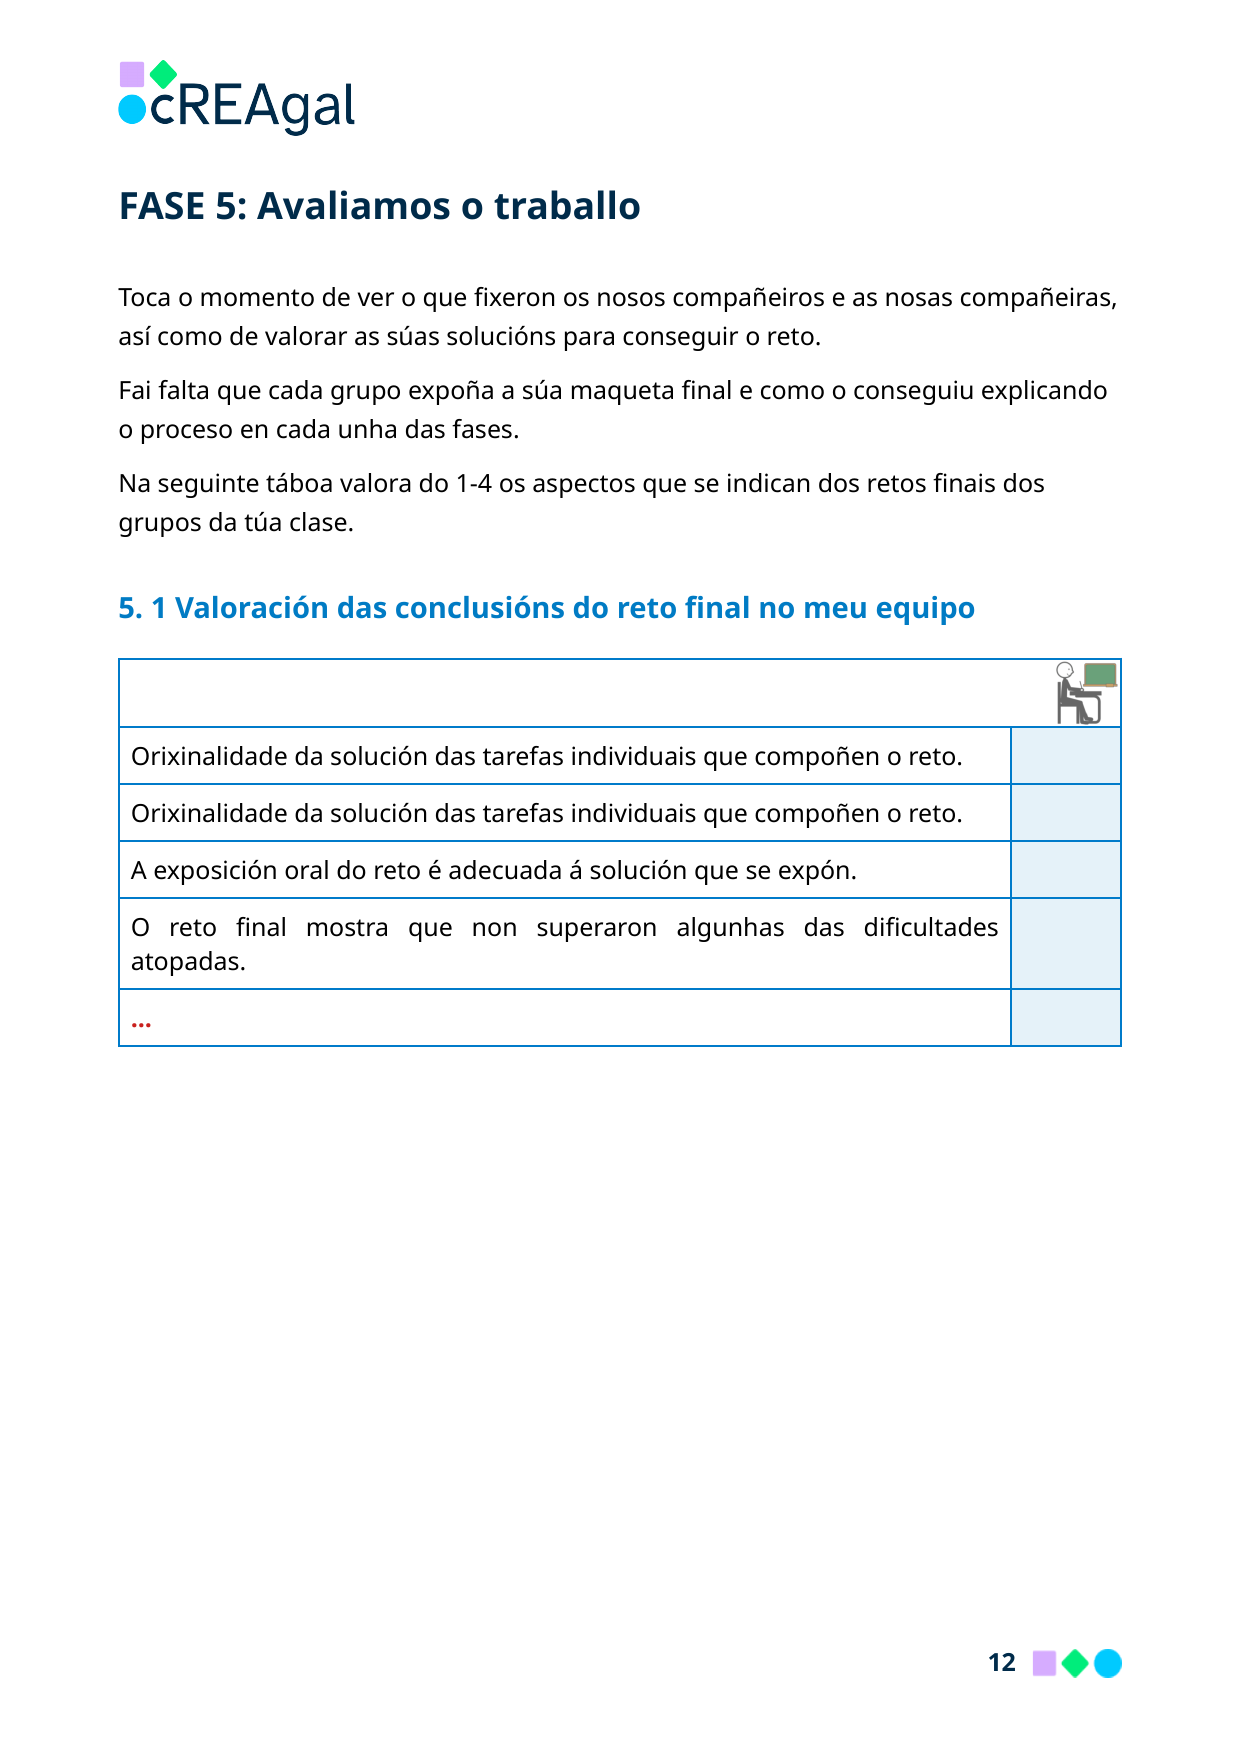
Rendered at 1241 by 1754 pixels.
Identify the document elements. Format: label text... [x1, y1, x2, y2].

subtitle FASE 5: Avaliamos o traballo [118, 179, 1122, 230]
text Fai falta que cada grupo expoña a súa maqueta final e como o conseguiu explicando o proceso en cada unha das fases. [118, 372, 1122, 446]
text Toca o momento de ver o que fixeron os nosos compañeiros e as nosas compañeiras, así como de valorar as súas solucións para conseguir o reto. [118, 279, 1122, 353]
table_cell Orixinalidade da solución das tarefas individuais que compoñen o reto. [120, 785, 1010, 840]
table_cell [1012, 899, 1120, 988]
table_cell Orixinalidade da solución das tarefas individuais que compoñen o reto. [120, 728, 1010, 783]
picture [118, 60, 355, 136]
table_cell ... [120, 990, 1010, 1045]
subtitle 5. 1 Valoración das conclusións do reto final no meu equipo [118, 583, 1122, 628]
picture [1032, 1649, 1105, 1678]
table_cell [1012, 990, 1120, 1045]
table_cell [1012, 728, 1120, 783]
table_cell A exposición oral do reto é adecuada á solución que se expón. [120, 842, 1010, 897]
table_header [120, 660, 1120, 726]
picture [1111, 1666, 1122, 1678]
table_cell [1012, 785, 1120, 840]
table_cell O reto final mostra que non superaron algunhas das dificultades atopadas. [120, 899, 1010, 988]
text Na seguinte táboa valora do 1-4 os aspectos que se indican dos retos finais dos grupos da túa clase. [118, 465, 1122, 538]
table_cell [1012, 842, 1120, 897]
picture [1112, 1649, 1122, 1660]
